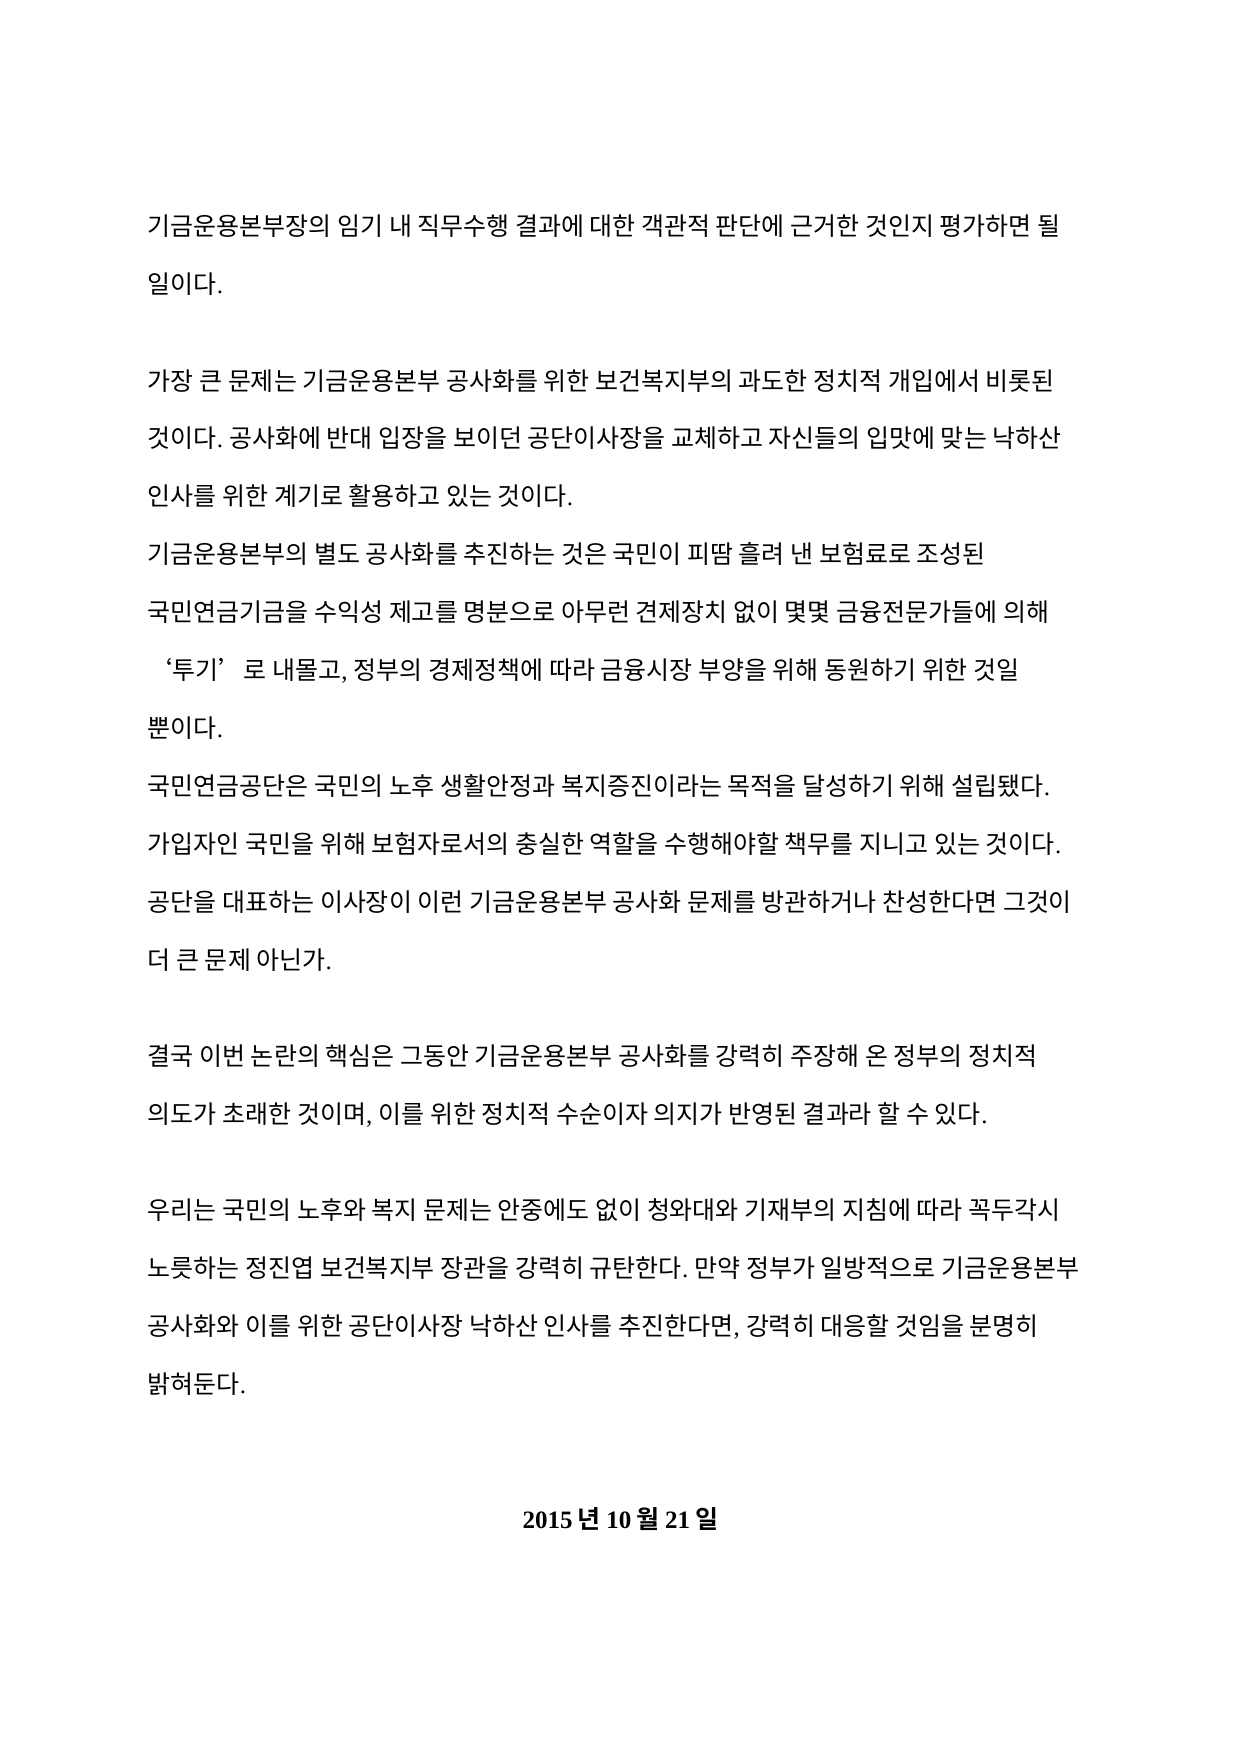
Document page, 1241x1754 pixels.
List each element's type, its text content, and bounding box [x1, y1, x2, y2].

text 우리는 국민의 노후와 복지 문제는 안중에도 없이 청와대와 기재부의 지침에 따라 꼭두각시 노릇하는 정진엽 보건복지부 장관을 강력히 규탄한다. 만약 정부가 일방적으로 기금운용본부 공사화와 이를 위한 공단이사장 낙하산 인사를 추진한다면, 강력히 대응할 것임을 분명히 밝혀둔다. [148, 1191, 1093, 1401]
text 결국 이번 논란의 핵심은 그동안 기금운용본부 공사화를 강력히 주장해 온 정부의 정치적 의도가 초래한 것이며, 이를 위한 정치적 수순이자 의지가 반영된 결과라 할 수 있다. [148, 1036, 1093, 1131]
text 국민연금공단은 국민의 노후 생활안정과 복지증진이라는 목적을 달성하기 위해 설립됐다. 가입자인 국민을 위해 보험자로서의 충실한 역할을 수행해야할 책무를 지니고 있는 것이다. 공단을 대표하는 이사장이 이런 기금운용본부 공사화 문제를 방관하거나 찬성한다면 그것이 더 큰 문제 아닌가. [148, 766, 1093, 976]
text 가장 큰 문제는 기금운용본부 공사화를 위한 보건복지부의 과도한 정치적 개입에서 비롯된 것이다. 공사화에 반대 입장을 보이던 공단이사장을 교체하고 자신들의 입맛에 맞는 낙하산 인사를 위한 계기로 활용하고 있는 것이다. [148, 361, 1093, 513]
text 2015년 10월 21일 [148, 1499, 1093, 1536]
text 기금운용본부장의 임기 내 직무수행 결과에 대한 객관적 판단에 근거한 것인지 평가하면 될 일이다. [148, 207, 1093, 301]
text 기금운용본부의 별도 공사화를 추진하는 것은 국민이 피땀 흘려 낸 보험료로 조성된 국민연금기금을 수익성 제고를 명분으로 아무런 견제장치 없이 몇몇 금융전문가들에 의해 ‘투기’로 내몰고, 정부의 경제정책에 따라 금융시장 부양을 위해 동원하기 위한 것일 뿐이다. [148, 535, 1093, 745]
